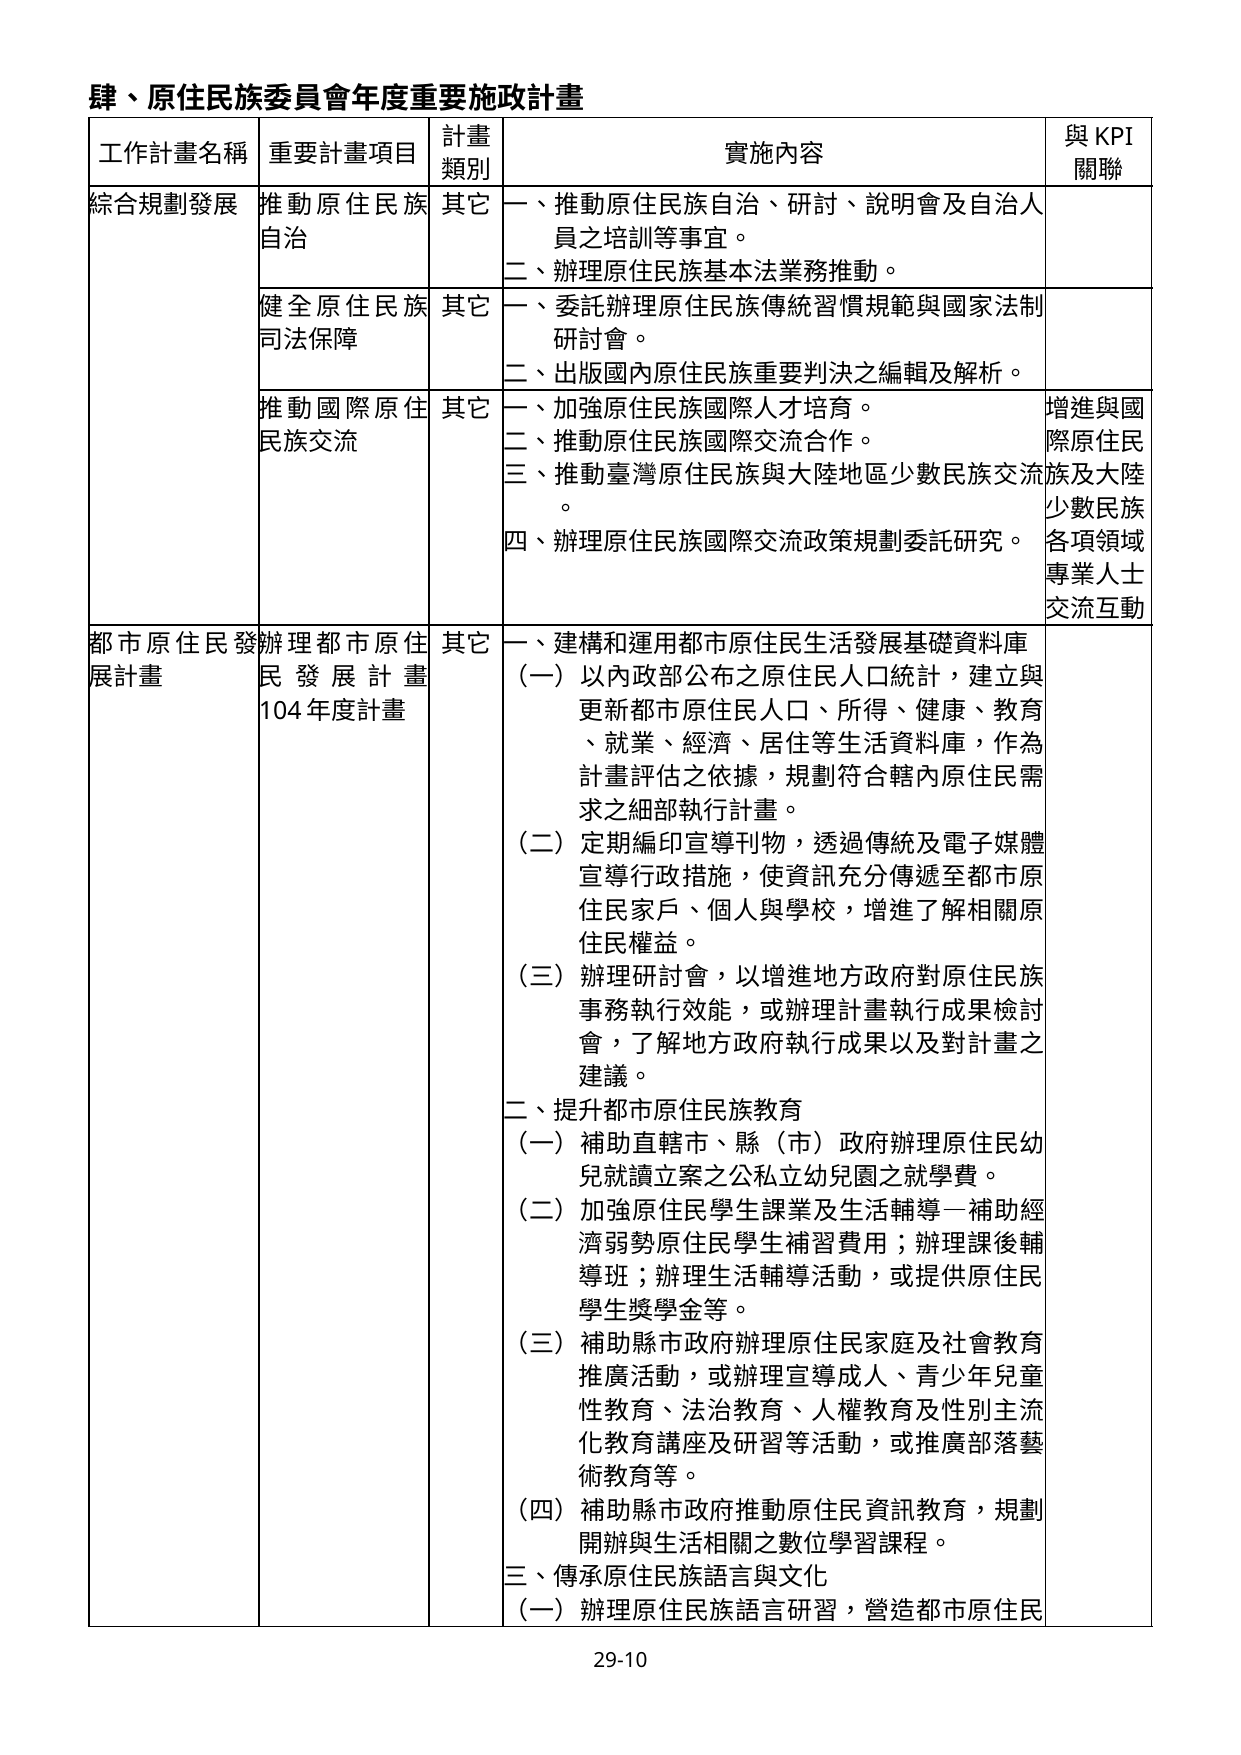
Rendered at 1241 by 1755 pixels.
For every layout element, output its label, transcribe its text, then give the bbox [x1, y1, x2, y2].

table_cell 推動國際原住民族交流 [260, 391, 428, 624]
table_cell 其它 [430, 187, 502, 287]
table_header 重要計畫項目 [260, 118, 428, 185]
table_cell 推動原住民族自治 [260, 187, 428, 287]
table_cell 都市原住民發展計畫 [90, 626, 258, 1626]
text 肆、原住民族委員會年度重要施政計畫 [89, 75, 1152, 117]
table_cell 其它 [430, 626, 502, 1626]
table_cell 綜合規劃發展 [90, 187, 258, 624]
table_header 工作計畫名稱 [90, 118, 258, 185]
table_cell 其它 [430, 391, 502, 624]
table_cell [1046, 187, 1151, 287]
table_cell 一、建構和運用都市原住民生活發展基礎資料庫 （一）以內政部公布之原住民人口統計，建立與更新都市原住民人口、所得、健康、教育、就業、經濟、居住等生活資料庫，作為計畫評估之依據，規劃符合轄內原住民需求之細部執行計畫。 （二）定期編印宣導刊物，透過傳統及電子媒體宣導行政措施，使資訊充分傳遞至都市原住民家戶、個人與學校，增進了解相關原住民權益。 （三）辦理研討會，以增進地方政府對原住民族事務執行效能，或辦理計畫執行成果檢討會，了解地方政府執行成果以及對計畫之建議。 二、提升都市原住民族教育 （一）補助直轄市、縣（市）政府辦理原住民幼兒就讀立案之公私立幼兒園之就學費。 （二）加強原住民學生課業及生活輔導—補助經濟弱勢原住民學生補習費用；辦理課後輔導班；辦理生活輔導活動，或提供原住民學生獎學金等。 （三）補助縣市政府辦理原住民家庭及社會教育推廣活動，或辦理宣導成人、青少年兒童性教育、法治教育、人權教育及性別主流化教育講座及研習等活動，或推廣部落藝術教育等。 （四）補助縣市政府推動原住民資訊教育，規劃開辦與生活相關之數位學習課程。 三、傳承原住民族語言與文化 （一）辦理原住民族語言研習，營造都市原住民 [504, 626, 1045, 1626]
table_cell 增進與國際原住民族及大陸少數民族各項領域專業人士交流互動 [1046, 391, 1151, 624]
table_header 計畫類別 [430, 118, 502, 185]
table_cell [1046, 289, 1151, 389]
table_cell 一、加強原住民族國際人才培育。 二、推動原住民族國際交流合作。 三、推動臺灣原住民族與大陸地區少數民族交流。 四、辦理原住民族國際交流政策規劃委託研究。 [504, 391, 1045, 624]
table_cell 辦理都市原住民發展計畫104年度計畫 [260, 626, 428, 1626]
table_header 實施內容 [504, 118, 1045, 185]
table_cell 一、推動原住民族自治、研討、說明會及自治人員之培訓等事宜。 二、辦理原住民族基本法業務推動。 [504, 187, 1045, 287]
table_cell 其它 [430, 289, 502, 389]
table_header 與KPI 關聯 [1046, 118, 1151, 185]
table_cell 健全原住民族司法保障 [260, 289, 428, 389]
table_cell 一、委託辦理原住民族傳統習慣規範與國家法制研討會。 二、出版國內原住民族重要判決之編輯及解析。 [504, 289, 1045, 389]
table_cell [1046, 626, 1151, 1626]
